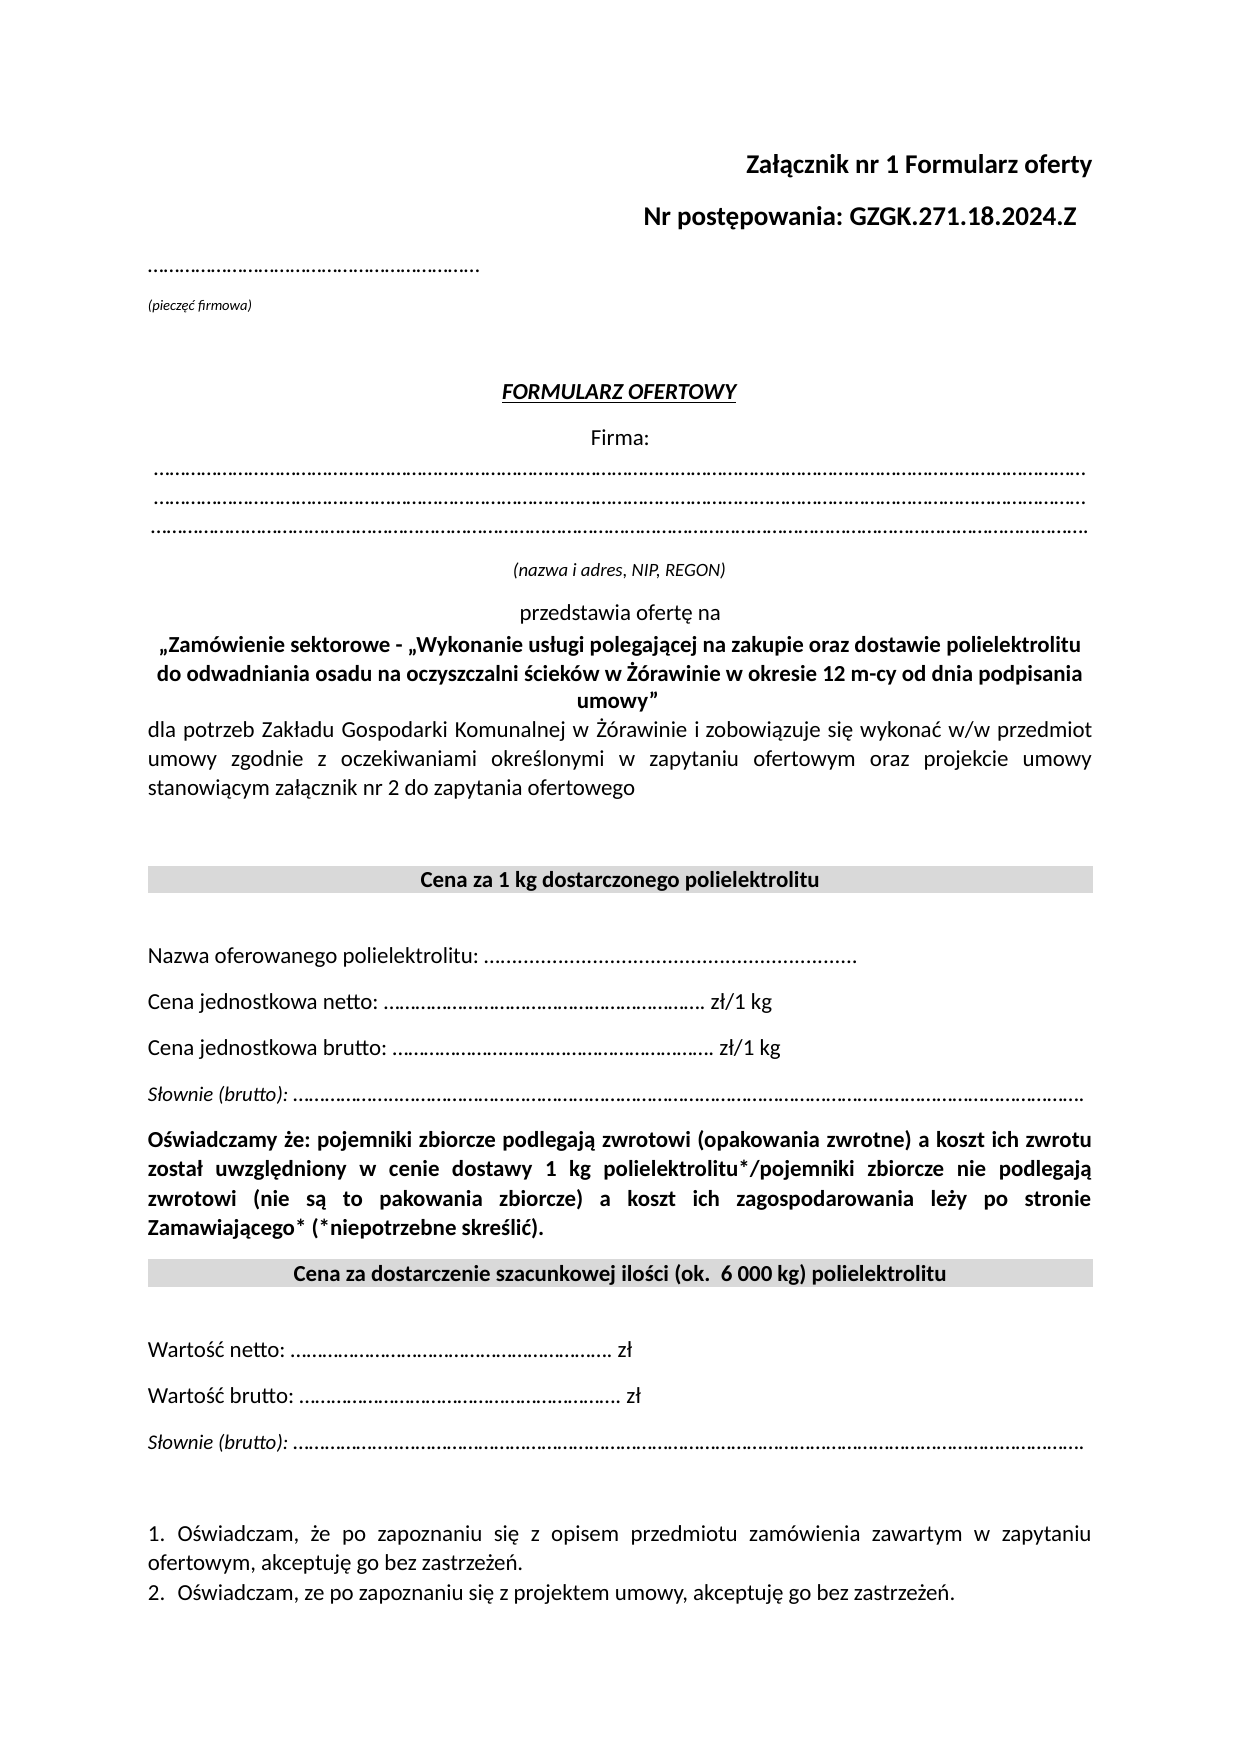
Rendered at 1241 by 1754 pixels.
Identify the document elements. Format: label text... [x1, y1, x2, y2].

text Słownie (brutto): ………………..…………………………………………………………………………………………………………………. [148, 1427, 1093, 1455]
text Nazwa oferowanego polielektrolitu: ….............................................................. [148, 941, 1093, 969]
text „Zamówienie sektorowe - „Wykonanie usługi polegającej na zakupie oraz dostawie polielektrolitu do odwadniania osadu na oczyszczalni ścieków w Żórawinie w okresie 12 m-cy od dnia podpisania umowy” [148, 631, 1093, 715]
text Załącznik nr 1 Formularz oferty [148, 148, 1093, 181]
text Cena jednostkowa netto: ……………………………………………………. zł/1 kg [148, 987, 1093, 1015]
text Cena za dostarczenie szacunkowej ilości (ok. 6 000 kg) polielektrolitu [148, 1259, 1093, 1287]
text przedstawia ofertę na [148, 598, 1093, 626]
list Oświadczam, ze po zapoznaniu się z projektem umowy, akceptuję go bez zastrzeżeń. [148, 1578, 1093, 1606]
text Cena za 1 kg dostarczonego polielektrolitu [148, 866, 1093, 893]
text dla potrzeb Zakładu Gospodarki Komunalnej w Żórawinie i zobowiązuje się wykonać w/w przedmiot umowy zgodnie z oczekiwaniami określonymi w zapytaniu ofertowym oraz projekcie umowy stanowiącym załącznik nr 2 do zapytania ofertowego [148, 715, 1093, 801]
text ……………………………………………………… [148, 250, 1093, 278]
text Słownie (brutto): ………………..…………………………………………………………………………………………………………………. [148, 1079, 1093, 1107]
text Cena jednostkowa brutto: ……………………………………………………. zł/1 kg [148, 1033, 1093, 1061]
text (pieczęć firmowa) [148, 296, 1093, 314]
text Wartość brutto: ……………………………………………………. zł [148, 1381, 1093, 1409]
text Firma: ………………………………………………………………………………………………………………………………………………………………………………………………………………………………………………………………………………………………………………………………………………………………………………………………………………………………………………………………………………………. [148, 423, 1093, 540]
text Nr postępowania: GZGK.271.18.2024.Z [148, 199, 1093, 232]
text Wartość netto: ……………………………………………………. zł [148, 1335, 1093, 1363]
list Oświadczam, że po zapoznaniu się z opisem przedmiotu zamówienia zawartym w zapytaniu ofertowym, akceptuję go bez zastrzeżeń. [148, 1519, 1093, 1576]
text Oświadczamy że: pojemniki zbiorcze podlegają zwrotowi (opakowania zwrotne) a koszt ich zwrotu został uwzględniony w cenie dostawy 1 kg polielektrolitu*/pojemniki zbiorcze nie podlegają zwrotowi (nie są to pakowania zbiorcze) a koszt ich zagospodarowania leży po stronie Zamawiającego* (*niepotrzebne skreślić). [148, 1125, 1093, 1241]
text (nazwa i adres, NIP, REGON) [148, 558, 1093, 581]
text FORMULARZ OFERTOWY [148, 377, 1093, 406]
